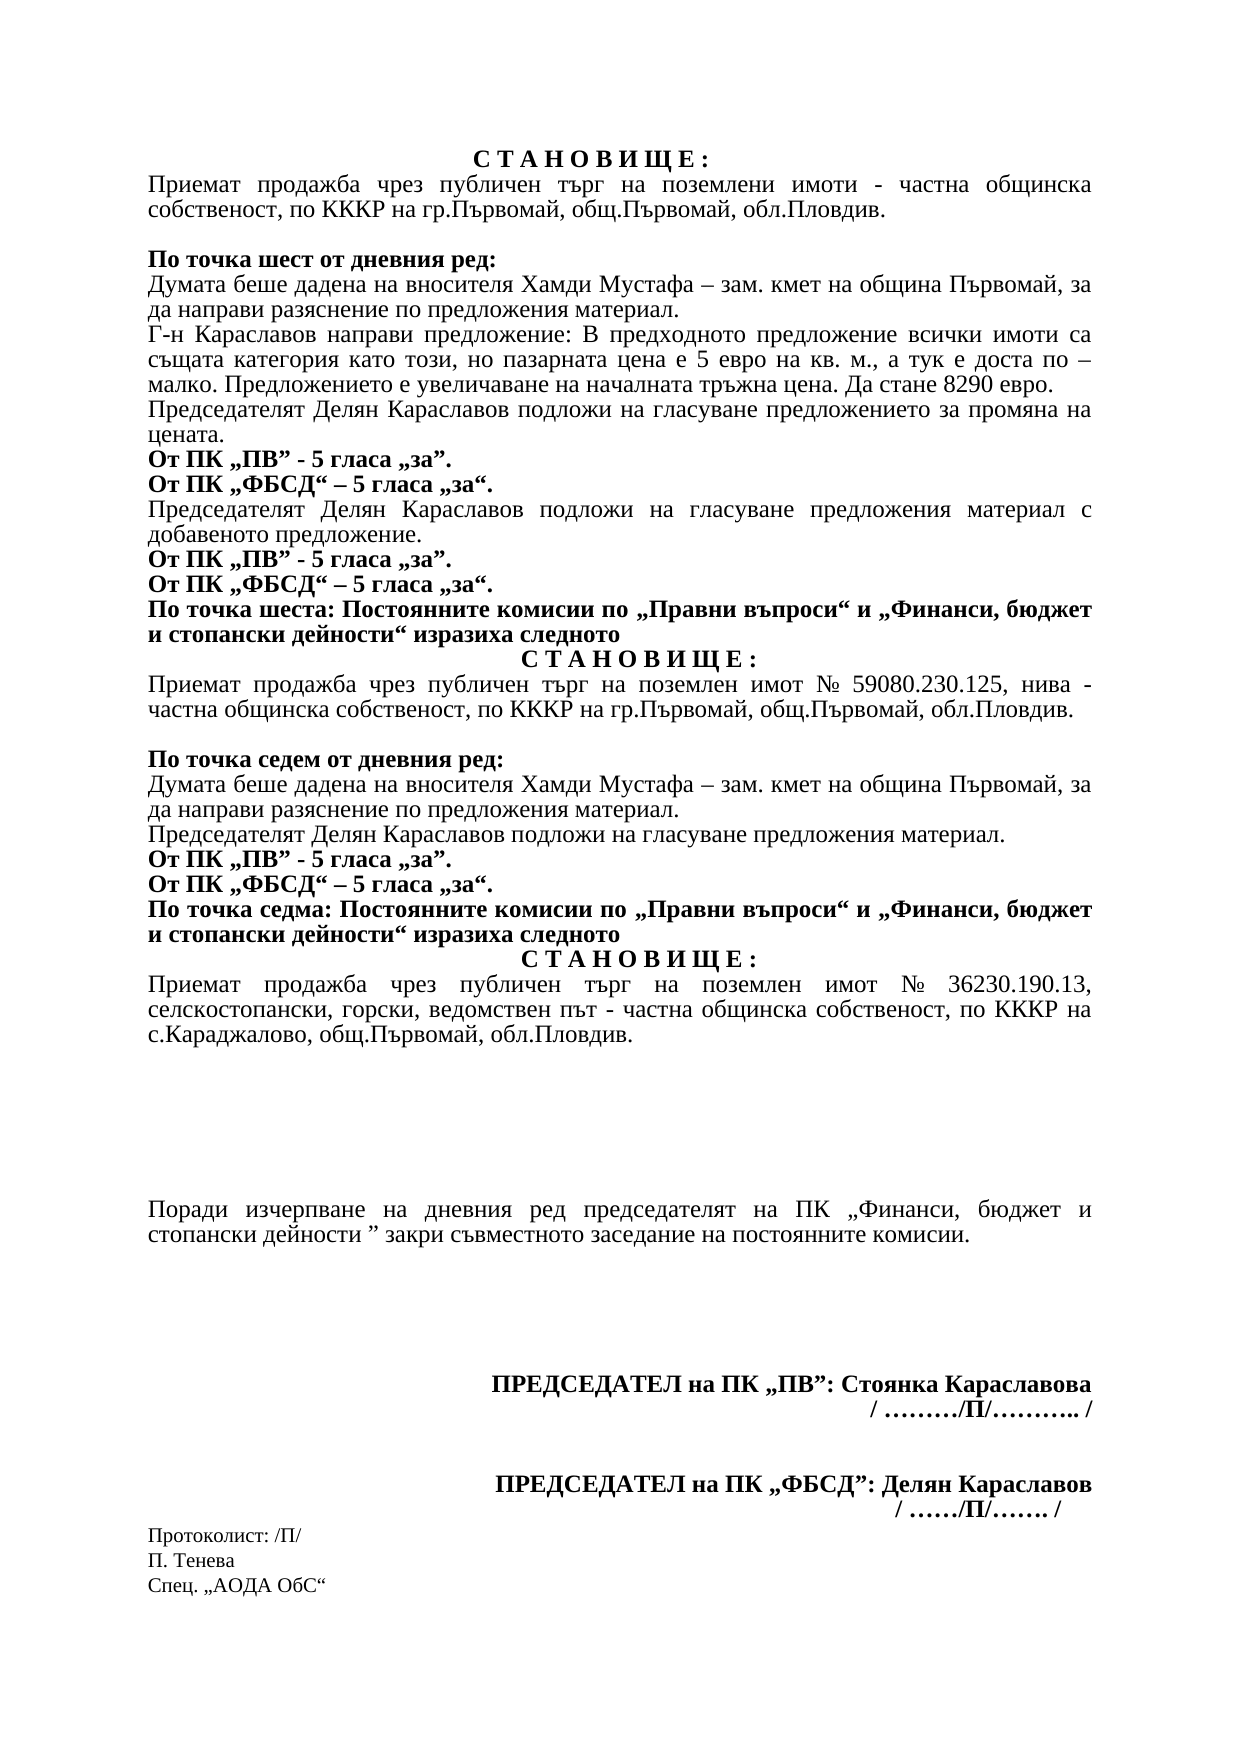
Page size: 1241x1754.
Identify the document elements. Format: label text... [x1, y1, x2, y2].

text От ПК „ФБСД“ – 5 гласа „за“. [148, 473, 1093, 498]
text От ПК „ПВ” - 5 гласа „за”. [148, 848, 1093, 873]
text Протоколист: /П/ [148, 1523, 1093, 1548]
text Г-н Караславов направи предложение: В предходното предложение всички имоти са същата категория като този, но пазарната цена е 5 евро на кв. м., а тук е доста по – малко. Предложението е увеличаване на началната тръжна цена. Да стане 8290 евро. [148, 323, 1093, 398]
text Председателят Делян Караславов подложи на гласуване предложението за промяна на цената. [148, 398, 1093, 448]
text Приемат продажба чрез публичен търг на поземлен имот № 36230.190.13, селскостопански, горски, ведомствен път - частна общинска собственост, по КККР на с.Караджалово, общ.Първомай, обл.Пловдив. [148, 973, 1093, 1048]
text / ………/П/……….. / [295, 1398, 1093, 1423]
text Председателят Делян Караславов подложи на гласуване предложения материал с добавеното предложение. [148, 498, 1093, 548]
text От ПК „ФБСД“ – 5 гласа „за“. [148, 873, 1093, 898]
text Думата беше дадена на вносителя Хамди Мустафа – зам. кмет на община Първомай, за да направи разяснение по предложения материал. [148, 273, 1093, 323]
text Думата беше дадена на вносителя Хамди Мустафа – зам. кмет на община Първомай, за да направи разяснение по предложения материал. [148, 773, 1093, 823]
text С Т А Н О В И Щ Е : [148, 948, 1093, 973]
text Спец. „АОДА ОбС“ [148, 1573, 1093, 1598]
text С Т А Н О В И Щ Е : [148, 148, 1093, 173]
text От ПК „ПВ” - 5 гласа „за”. [148, 548, 1093, 573]
text ПРЕДСЕДАТЕЛ на ПК „ПВ”: Стоянка Караславова [148, 1373, 1093, 1398]
text От ПК „ПВ” - 5 гласа „за”. [148, 448, 1093, 473]
text Председателят Делян Караславов подложи на гласуване предложения материал. [148, 823, 1093, 848]
text От ПК „ФБСД“ – 5 гласа „за“. [148, 573, 1093, 598]
text Приемат продажба чрез публичен търг на поземлен имот № 59080.230.125, нива - частна общинска собственост, по КККР на гр.Първомай, общ.Първомай, обл.Пловдив. [148, 673, 1093, 723]
text По точка седма: Постоянните комисии по „Правни въпроси“ и „Финанси, бюджет и стопански дейности“ изразиха следното [148, 898, 1093, 948]
text ПРЕДСЕДАТЕЛ на ПК „ФБСД”: Делян Караславов [295, 1473, 1093, 1498]
text С Т А Н О В И Щ Е : [148, 648, 1093, 673]
text Поради изчерпване на дневния ред председателят на ПК „Финанси, бюджет и стопански дейности ” закри съвместното заседание на постоянните комисии. [148, 1198, 1093, 1248]
text По точка шест от дневния ред: [148, 248, 1093, 273]
text По точка седем от дневния ред: [148, 748, 1093, 773]
text П. Тенева [148, 1548, 1093, 1573]
text / ……/П/……. / [295, 1498, 1093, 1523]
text Приемат продажба чрез публичен търг на поземлени имоти - частна общинска собственост, по КККР на гр.Първомай, общ.Първомай, обл.Пловдив. [148, 173, 1093, 223]
text По точка шеста: Постоянните комисии по „Правни въпроси“ и „Финанси, бюджет и стопански дейности“ изразиха следното [148, 598, 1093, 648]
